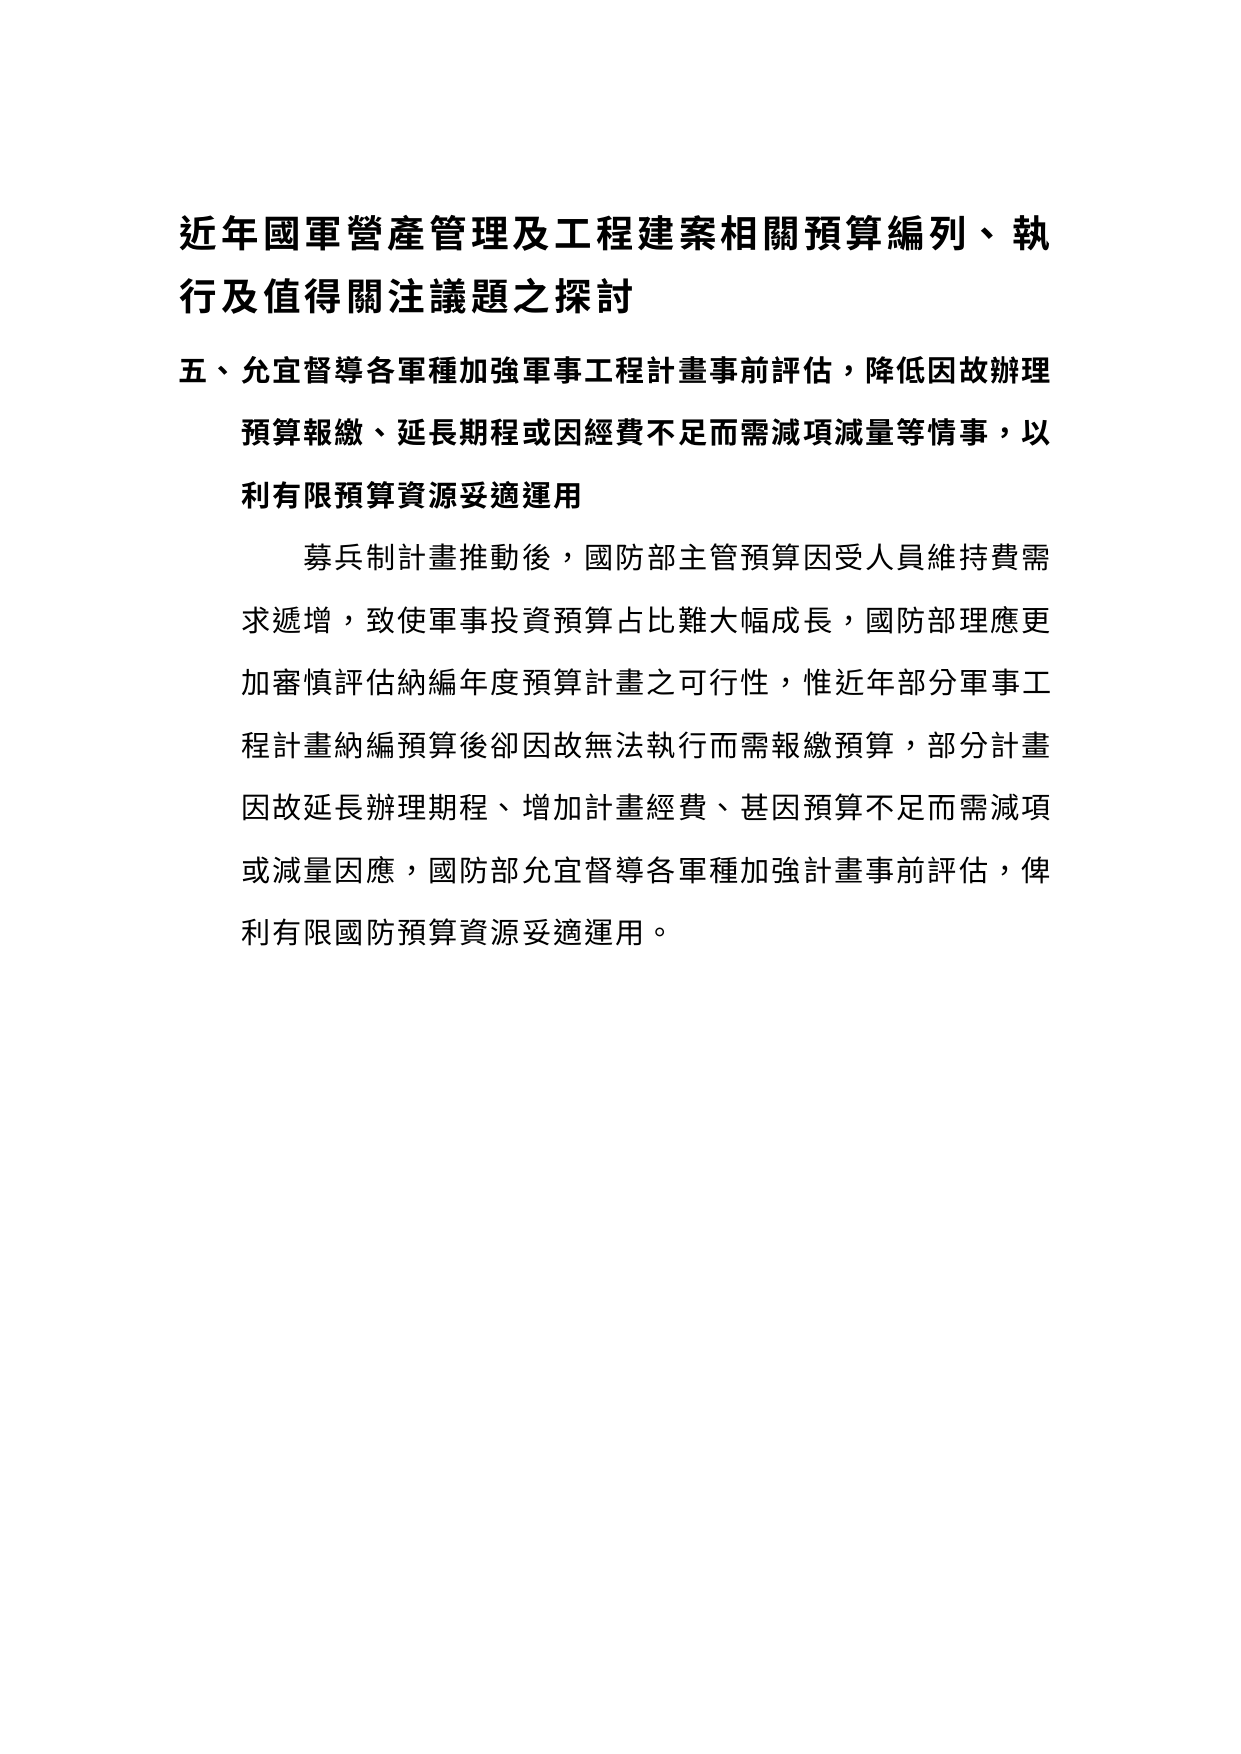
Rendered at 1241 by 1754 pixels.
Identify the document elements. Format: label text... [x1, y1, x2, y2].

text 五、允宜督導各軍種加強軍事工程計畫事前評估，降低因故辦理預算報繳、延長期程或因經費不足而需減項減量等情事，以利有限預算資源妥適運用 [177, 327, 1063, 514]
text 募兵制計畫推動後，國防部主管預算因受人員維持費需求遞增，致使軍事投資預算占比難大幅成長，國防部理應更加審慎評估納編年度預算計畫之可行性，惟近年部分軍事工程計畫納編預算後卻因故無法執行而需報繳預算，部分計畫因故延長辦理期程、增加計畫經費、甚因預算不足而需減項或減量因應，國防部允宜督導各軍種加強計畫事前評估，俾利有限國防預算資源妥適運用。 [236, 514, 1063, 952]
text 近年國軍營產管理及工程建案相關預算編列、執行及值得關注議題之探討 [177, 189, 1063, 314]
